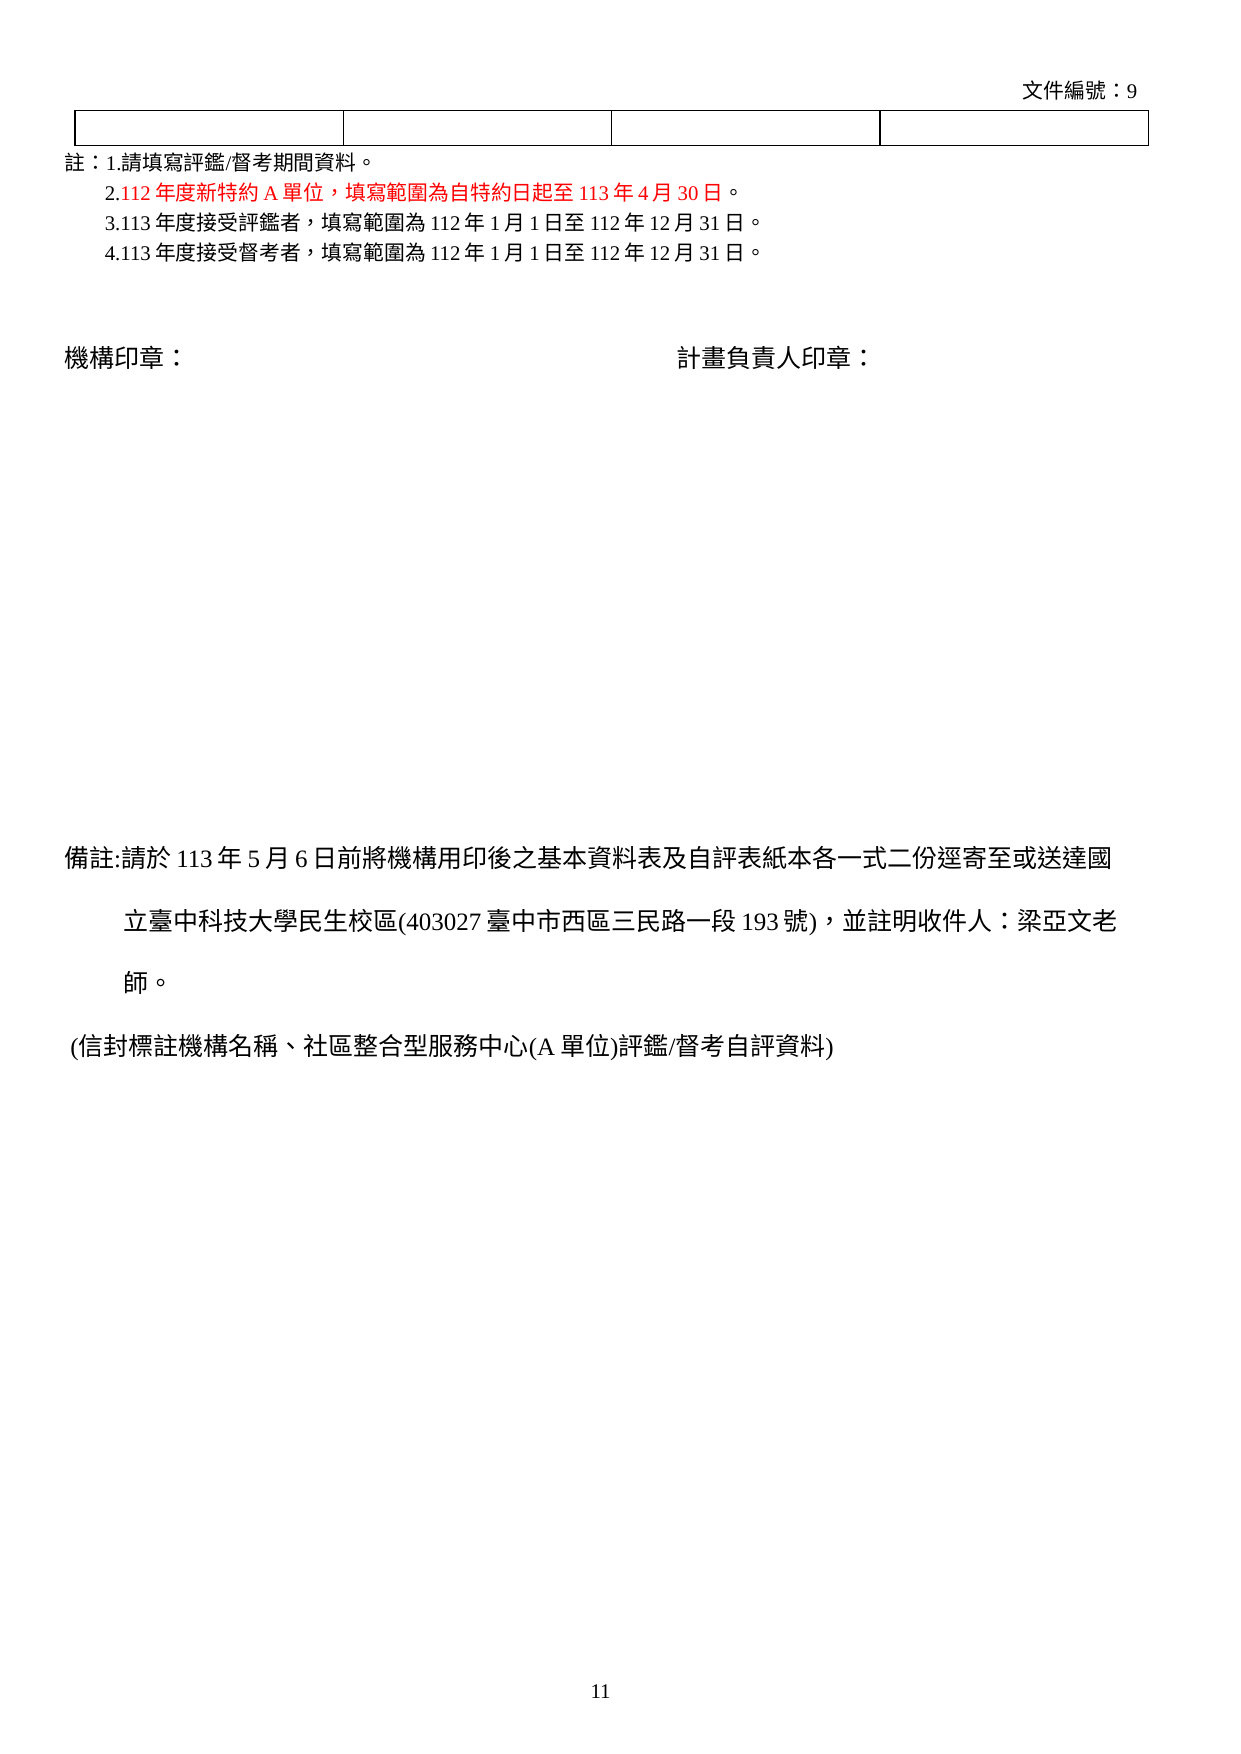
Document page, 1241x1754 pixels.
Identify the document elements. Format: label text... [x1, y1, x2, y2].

text 機構印章： 計畫負責人印章： [64, 315, 1137, 377]
text 4.113年度接受督考者，填寫範圍為112年1月1日至112年12月31日。 [88, 237, 1137, 267]
table_cell [612, 111, 879, 145]
text 3.113年度接受評鑑者，填寫範圍為112年1月1日至112年12月31日。 [88, 206, 1137, 237]
table_cell [881, 111, 1148, 145]
text (信封標註機構名稱、社區整合型服務中心(A單位)評鑑/督考自評資料) [64, 1002, 1137, 1065]
table_cell [344, 111, 611, 145]
table_cell [76, 111, 343, 145]
text 2.112年度新特約A單位，填寫範圍為自特約日起至113年4月30日。 [88, 176, 1137, 206]
text 註：1.請填寫評鑑/督考期間資料。 [64, 146, 1137, 176]
text 備註:請於113年5月6日前將機構用印後之基本資料表及自評表紙本各一式二份逕寄至或送達國立臺中科技大學民生校區(403027臺中市西區三民路一段193號)，並註明收件人：梁亞文老師。 [64, 815, 1137, 1002]
